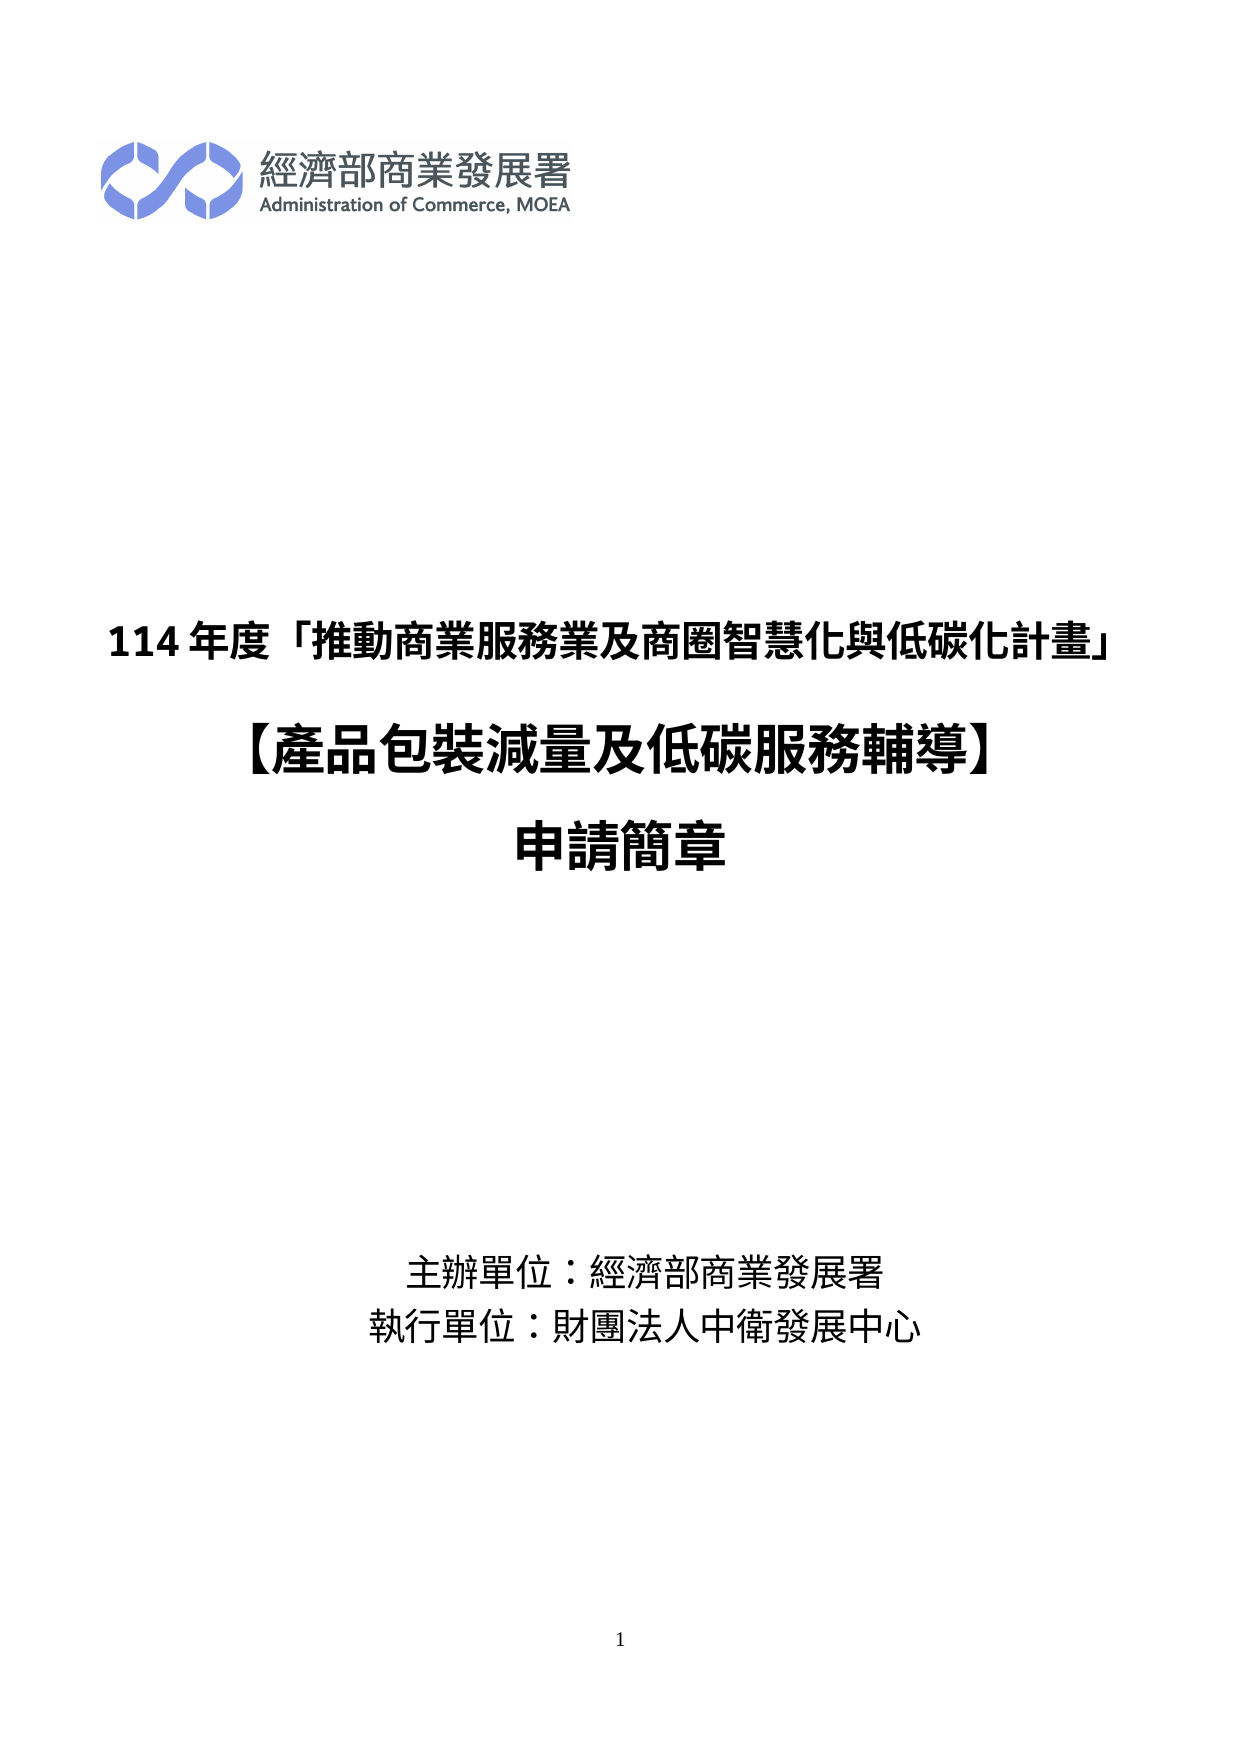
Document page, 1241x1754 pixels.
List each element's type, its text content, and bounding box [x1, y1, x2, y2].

text 主辦單位：經濟部商業發展署 [144, 1242, 1146, 1297]
text 申請簡章 [94, 804, 1146, 882]
text 執行單位：財團法人中衛發展中心 [144, 1297, 1146, 1351]
text 114年度「推動商業服務業及商圈智慧化與低碳化計畫」 [94, 608, 1146, 669]
text 【產品包裝減量及低碳服務輔導】 [94, 706, 1146, 785]
